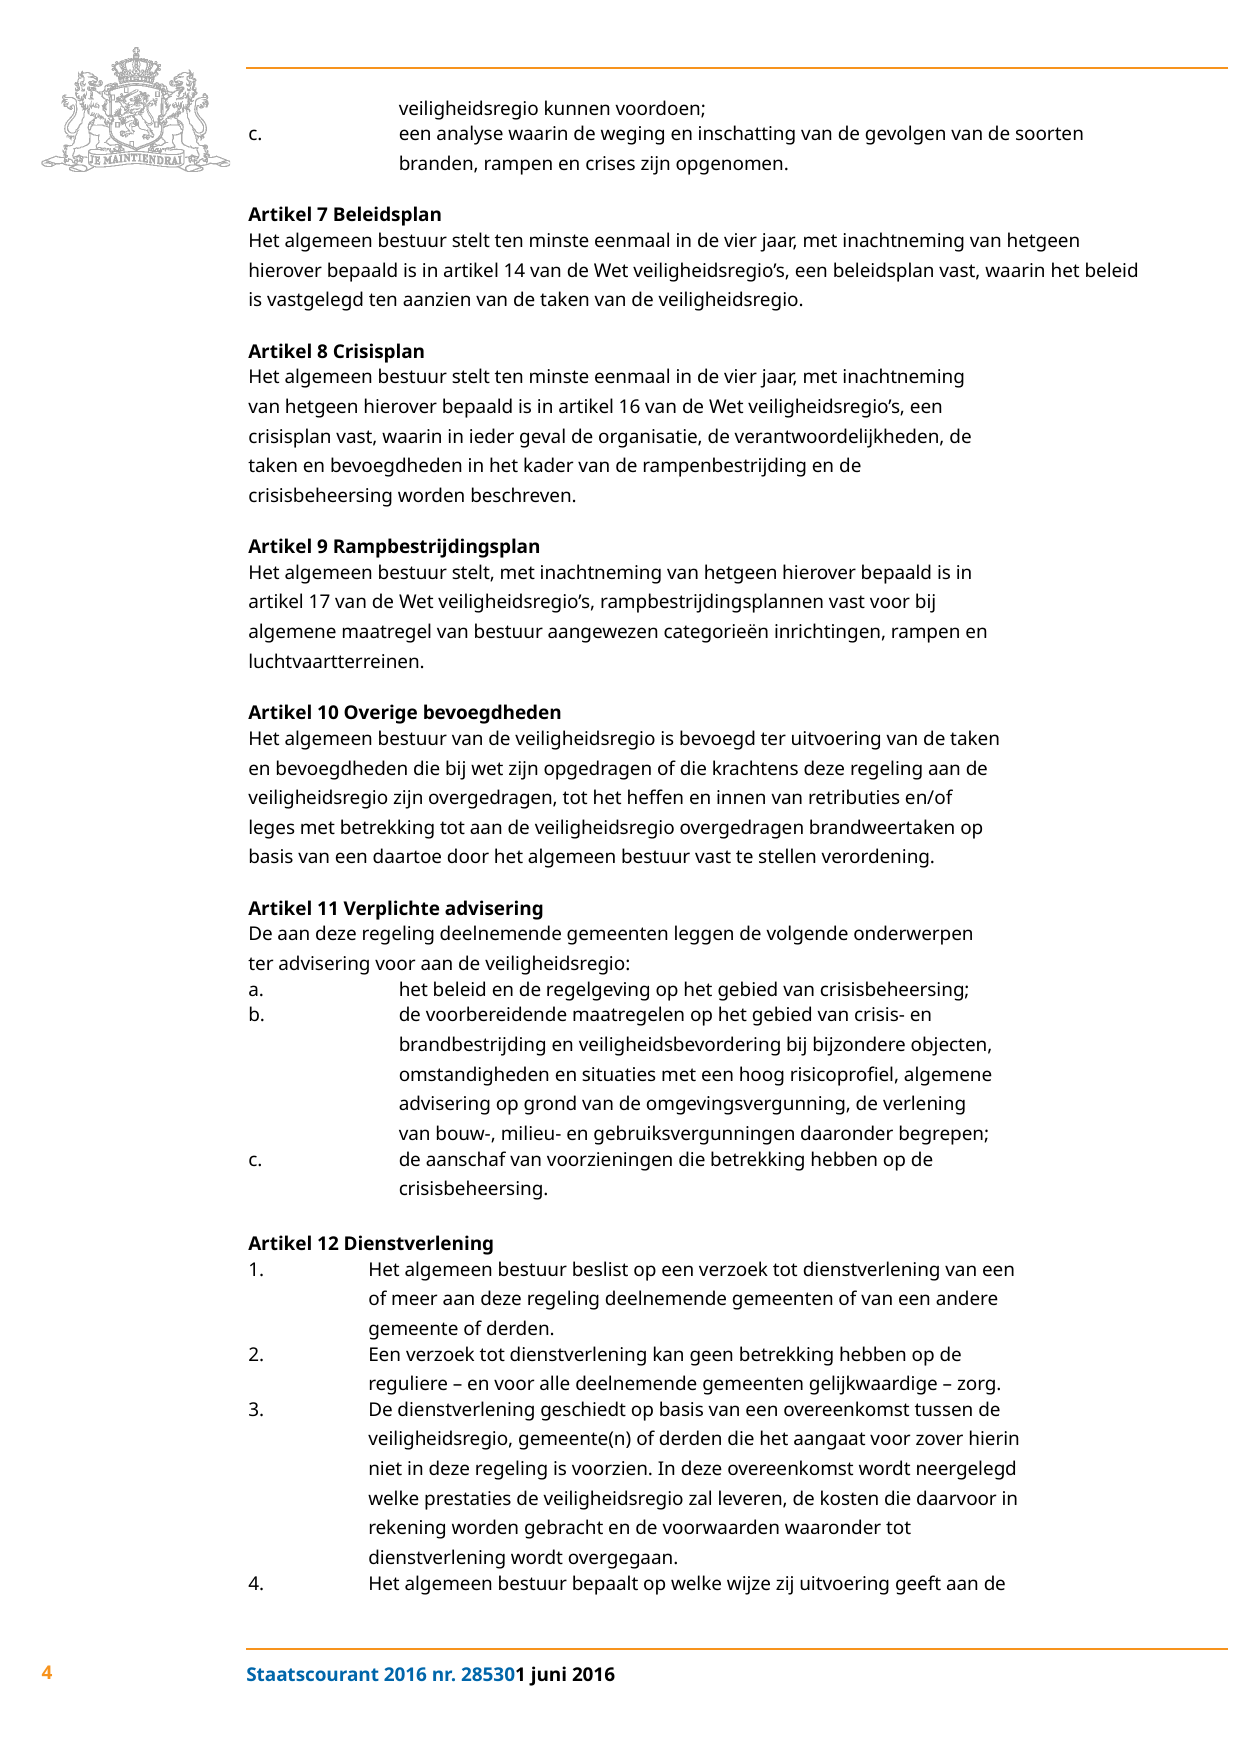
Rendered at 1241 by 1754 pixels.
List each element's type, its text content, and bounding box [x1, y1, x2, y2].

table_cell c. [248, 121, 398, 176]
table_cell Artikel 11 Verplichte advisering [248, 895, 1001, 921]
table_cell veiligheidsregio kunnen voordoen; [399, 95, 1152, 121]
table_cell 1. [248, 1256, 368, 1341]
table_cell Artikel 8 Crisisplan [248, 338, 1001, 364]
table_cell Artikel 9 Rampbestrijdingsplan [248, 534, 1001, 559]
table_cell De aan deze regeling deelnemende gemeenten leggen de volgende onderwerpen ter advisering voor aan de veiligheidsregio: [248, 921, 1001, 976]
table_cell het beleid en de regelgeving op het gebied van crisisbeheersing; [399, 976, 1001, 1002]
table_cell Het algemeen bestuur stelt ten minste eenmaal in de vier jaar, met inachtneming van hetgeen hierover bepaald is in artikel 16 van de Wet veiligheidsregio’s, een crisisplan vast, waarin in ieder geval de organisatie, de verantwoordelijkheden, de taken en bevoegdheden in het kader van de rampenbestrijding en de crisisbeheersing worden beschreven. [248, 364, 1001, 508]
table_cell Het algemeen bestuur van de veiligheidsregio is bevoegd ter uitvoering van de taken en bevoegdheden die bij wet zijn opgedragen of die krachtens deze regeling aan de veiligheidsregio zijn overgedragen, tot het heffen en innen van retributies en/of leges met betrekking tot aan de veiligheidsregio overgedragen brandweertaken op basis van een daartoe door het algemeen bestuur vast te stellen verordening. [248, 725, 1001, 869]
table_cell b. [248, 1002, 398, 1146]
table_cell Het algemeen bestuur stelt ten minste eenmaal in de vier jaar, met inachtneming van hetgeen hierover bepaald is in artikel 14 van de Wet veiligheidsregio’s, een beleidsplan vast, waarin het beleid is vastgelegd ten aanzien van de taken van de veiligheidsregio. [248, 227, 1152, 312]
table_cell [248, 1201, 1001, 1227]
table_cell Artikel 7 Beleidsplan [248, 202, 1001, 227]
table_cell c. [248, 1146, 398, 1201]
table_cell 2. [248, 1341, 368, 1396]
table_cell [248, 674, 1001, 699]
table_cell [248, 176, 1001, 202]
table_cell Artikel 10 Overige bevoegdheden [248, 699, 1001, 725]
table_cell de voorbereidende maatregelen op het gebied van crisis- en brandbestrijding en veiligheidsbevordering bij bijzondere objecten, omstandigheden en situaties met een hoog risicoprofiel, algemene advisering op grond van de omgevingsvergunning, de verlening van bouw-, milieu- en gebruiksvergunningen daaronder begrepen; [399, 1002, 1001, 1146]
picture [41, 47, 231, 172]
table_cell Het algemeen bestuur stelt, met inachtneming van hetgeen hierover bepaald is in artikel 17 van de Wet veiligheidsregio’s, rampbestrijdingsplannen vast voor bij algemene maatregel van bestuur aangewezen categorieën inrichtingen, rampen en luchtvaartterreinen. [248, 559, 1001, 674]
table_cell [248, 312, 1001, 338]
table_header Artikel 12 Dienstverlening [248, 1230, 1031, 1256]
table_cell [248, 95, 398, 121]
table_cell [248, 508, 1001, 533]
table_cell Het algemeen bestuur bepaalt op welke wijze zij uitvoering geeft aan de [368, 1570, 1031, 1595]
table_cell Een verzoek tot dienstverlening kan geen betrekking hebben op de reguliere – en voor alle deelnemende gemeenten gelijkwaardige – zorg. [368, 1341, 1031, 1396]
table_cell de aanschaf van voorzieningen die betrekking hebben op de crisisbeheersing. [399, 1146, 1001, 1201]
table_cell [248, 869, 1001, 895]
table_cell 3. [248, 1396, 368, 1570]
table_cell Het algemeen bestuur beslist op een verzoek tot dienstverlening van een of meer aan deze regeling deelnemende gemeenten of van een andere gemeente of derden. [368, 1256, 1031, 1341]
table_cell De dienstverlening geschiedt op basis van een overeenkomst tussen de veiligheidsregio, gemeente(n) of derden die het aangaat voor zover hierin niet in deze regeling is voorzien. In deze overeenkomst wordt neergelegd welke prestaties de veiligheidsregio zal leveren, de kosten die daarvoor in rekening worden gebracht en de voorwaarden waaronder tot dienstverlening wordt overgegaan. [368, 1396, 1031, 1570]
table_cell 4. [248, 1570, 368, 1595]
table_cell a. [248, 976, 398, 1002]
table_cell een analyse waarin de weging en inschatting van de gevolgen van de soorten branden, rampen en crises zijn opgenomen. [399, 121, 1152, 176]
